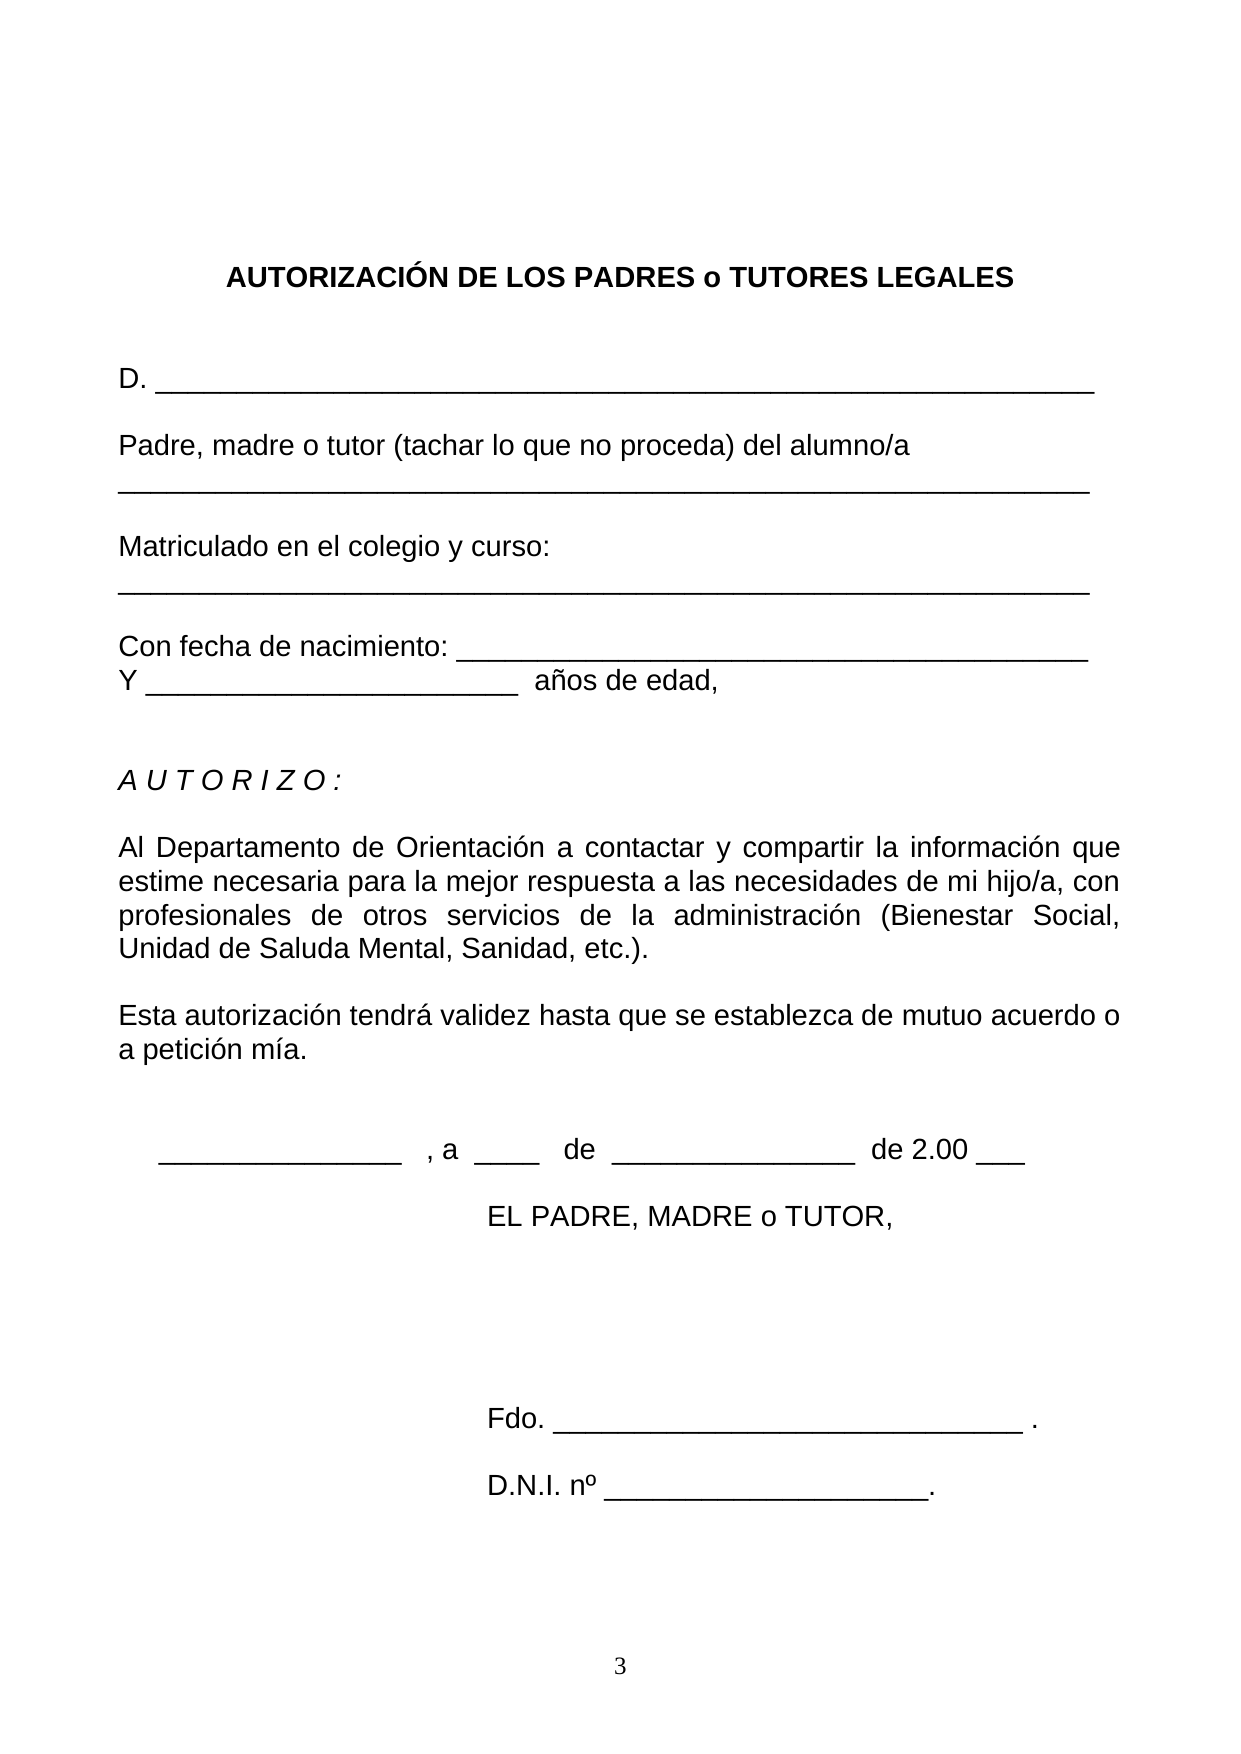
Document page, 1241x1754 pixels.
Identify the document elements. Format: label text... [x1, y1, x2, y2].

text EL PADRE, MADRE o TUTOR, [118, 1199, 1122, 1233]
text A U T O R I Z O : [118, 763, 1122, 797]
text ____________________________________________________________ [118, 462, 1122, 495]
text Fdo. _____________________________ . [118, 1401, 1122, 1434]
text D.N.I. nº ____________________. [118, 1468, 1122, 1501]
subtitle AUTORIZACIÓN DE LOS PADRES o TUTORES LEGALES [118, 260, 1122, 294]
text Con fecha de nacimiento: _______________________________________ [118, 629, 1122, 663]
text Esta autorización tendrá validez hasta que se establezca de mutuo acuerdo o a petición mía. [118, 998, 1122, 1065]
text ____________________________________________________________ [118, 562, 1122, 596]
text _______________ , a ____ de _______________ de 2.00 ___ [118, 1132, 1122, 1166]
text D. __________________________________________________________ [118, 361, 1122, 394]
text Matriculado en el colegio y curso: [118, 529, 1122, 562]
text Y _______________________ años de edad, [118, 663, 1122, 696]
text Al Departamento de Orientación a contactar y compartir la información que estime necesaria para la mejor respuesta a las necesidades de mi hijo/a, con profesionales de otros servicios de la administración (Bienestar Social, Unidad de Saluda Mental, Sanidad, etc.). [118, 831, 1122, 965]
text Padre, madre o tutor (tachar lo que no proceda) del alumno/a [118, 428, 1122, 462]
